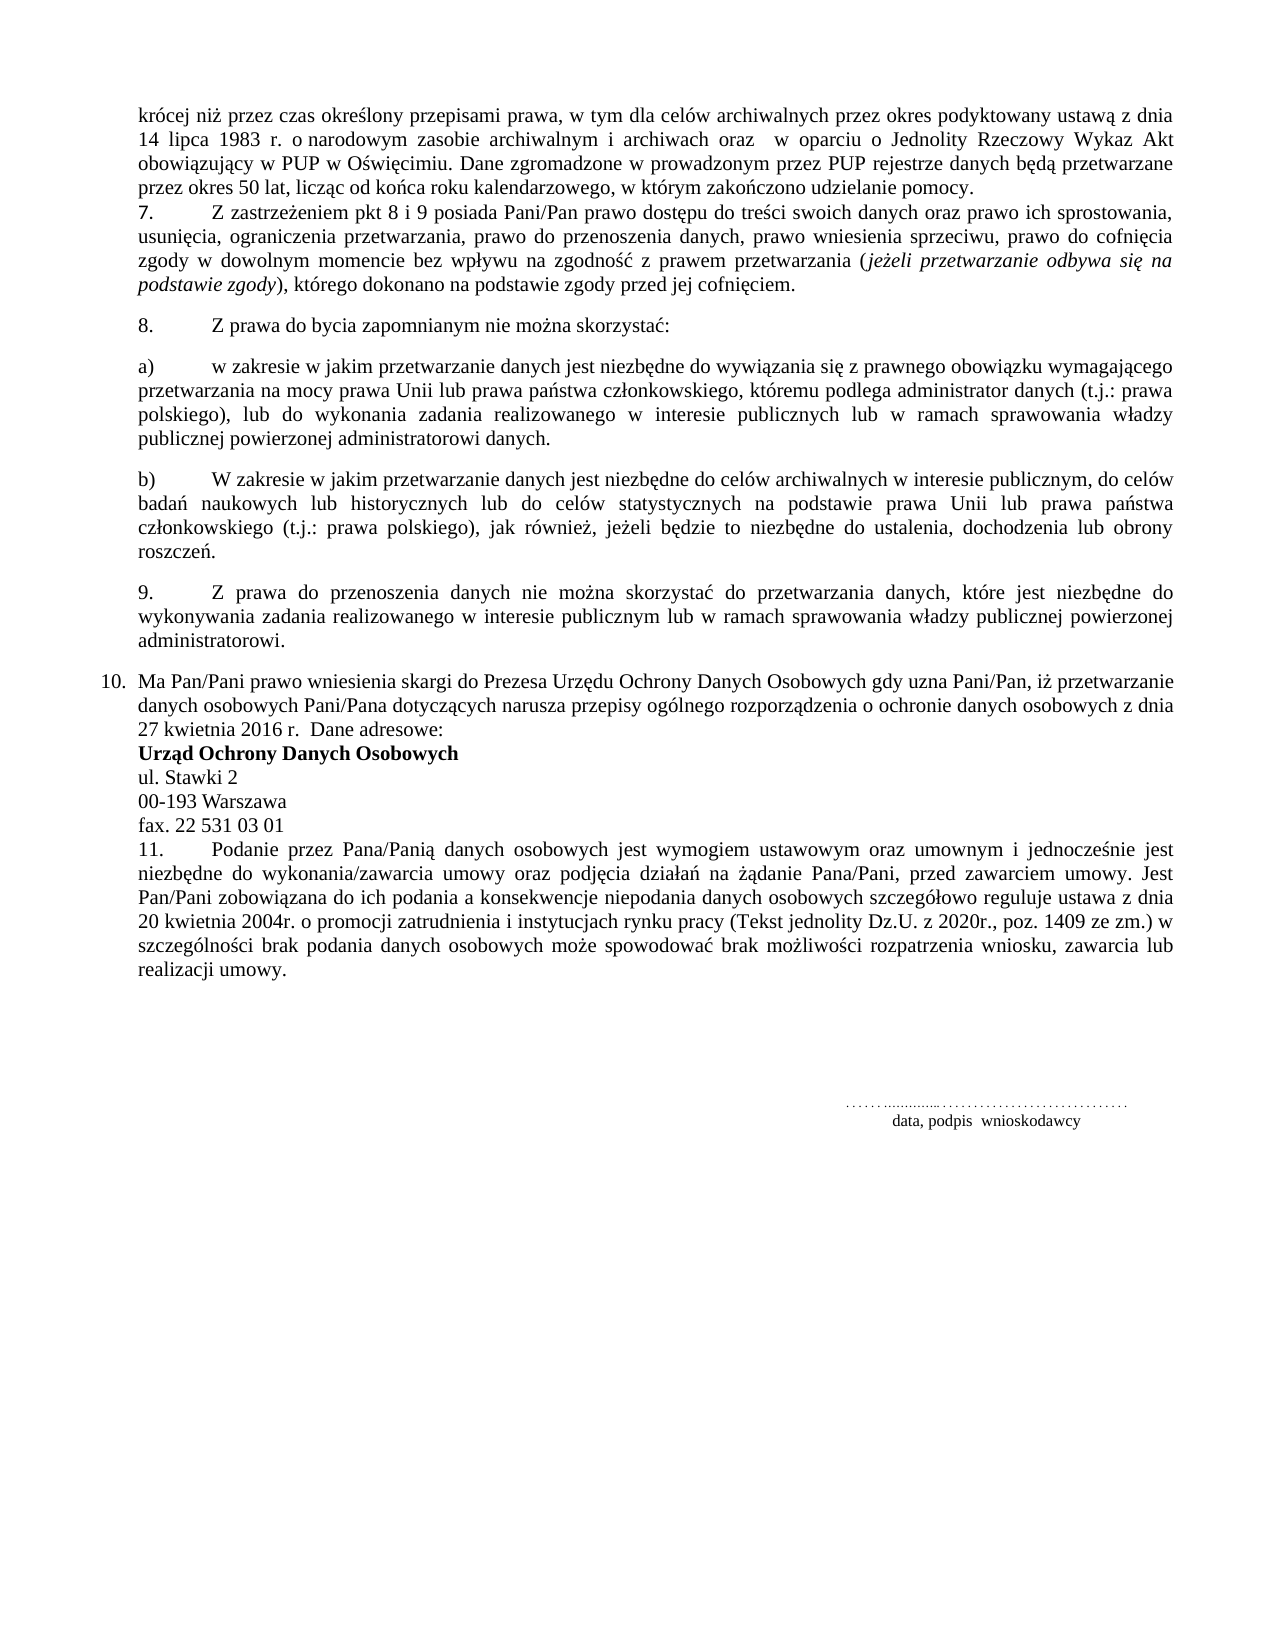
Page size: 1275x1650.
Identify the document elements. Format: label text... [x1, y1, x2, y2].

list Z prawa do przenoszenia danych nie można skorzystać do przetwarzania danych, które jest niezbędne do wykonywania zadania realizowanego w interesie publicznym lub w ramach sprawowania władzy publicznej powierzonej administratorowi. [138, 580, 1174, 652]
text data, podpis wnioskodawcy [100, 1111, 1174, 1130]
text ul. Stawki 2 00-193 Warszawa fax. 22 531 03 01 [138, 765, 1174, 837]
list W zakresie w jakim przetwarzanie danych jest niezbędne do celów archiwalnych w interesie publicznym, do celów badań naukowych lub historycznych lub do celów statystycznych na podstawie prawa Unii lub prawa państwa członkowskiego (t.j.: prawa polskiego), jak również, jeżeli będzie to niezbędne do ustalenia, dochodzenia lub obrony roszczeń. [138, 467, 1174, 563]
text Urząd Ochrony Danych Osobowych [100, 741, 1174, 765]
list Ma Pan/Pani prawo wniesienia skargi do Prezesa Urzędu Ochrony Danych Osobowych gdy uzna Pani/Pan, iż przetwarzanie danych osobowych Pani/Pana dotyczących narusza przepisy ogólnego rozporządzenia o ochronie danych osobowych z dnia 27 kwietnia 2016 r. Dane adresowe: [100, 668, 1174, 741]
list krócej niż przez czas określony przepisami prawa, w tym dla celów archiwalnych przez okres podyktowany ustawą z dnia 14 lipca 1983 r. o narodowym zasobie archiwalnym i archiwach oraz w oparciu o Jednolity Rzeczowy Wykaz Akt obowiązujący w PUP w Oświęcimiu. Dane zgromadzone w prowadzonym przez PUP rejestrze danych będą przetwarzane przez okres 50 lat, licząc od końca roku kalendarzowego, w którym zakończono udzielanie pomocy. [138, 103, 1174, 199]
list Podanie przez Pana/Panią danych osobowych jest wymogiem ustawowym oraz umownym i jednocześnie jest niezbędne do wykonania/zawarcia umowy oraz podjęcia działań na żądanie Pana/Pani, przed zawarciem umowy. Jest Pan/Pani zobowiązana do ich podania a konsekwencje niepodania danych osobowych szczegółowo reguluje ustawa z dnia 20 kwietnia 2004r. o promocji zatrudnienia i instytucjach rynku pracy (Tekst jednolity Dz.U. z 2020r., poz. 1409 ze zm.) w szczególności brak podania danych osobowych może spowodować brak możliwości rozpatrzenia wniosku, zawarcia lub realizacji umowy. [138, 837, 1174, 981]
list w zakresie w jakim przetwarzanie danych jest niezbędne do wywiązania się z prawnego obowiązku wymagającego przetwarzania na mocy prawa Unii lub prawa państwa członkowskiego, któremu podlega administrator danych (t.j.: prawa polskiego), lub do wykonania zadania realizowanego w interesie publicznych lub w ramach sprawowania władzy publicznej powierzonej administratorowi danych. [138, 354, 1174, 450]
list Z zastrzeżeniem pkt 8 i 9 posiada Pani/Pan prawo dostępu do treści swoich danych oraz prawo ich sprostowania, usunięcia, ograniczenia przetwarzania, prawo do przenoszenia danych, prawo wniesienia sprzeciwu, prawo do cofnięcia zgody w dowolnym momencie bez wpływu na zgodność z prawem przetwarzania (jeżeli przetwarzanie odbywa się na podstawie zgody), którego dokonano na podstawie zgody przed jej cofnięciem. [138, 199, 1174, 296]
list Z prawa do bycia zapomnianym nie można skorzystać: [138, 313, 1174, 337]
text . . . . . . ………….. . . . . . . . . . . . . . . . . . . . . . . . . . . . . . . [100, 1096, 1174, 1111]
